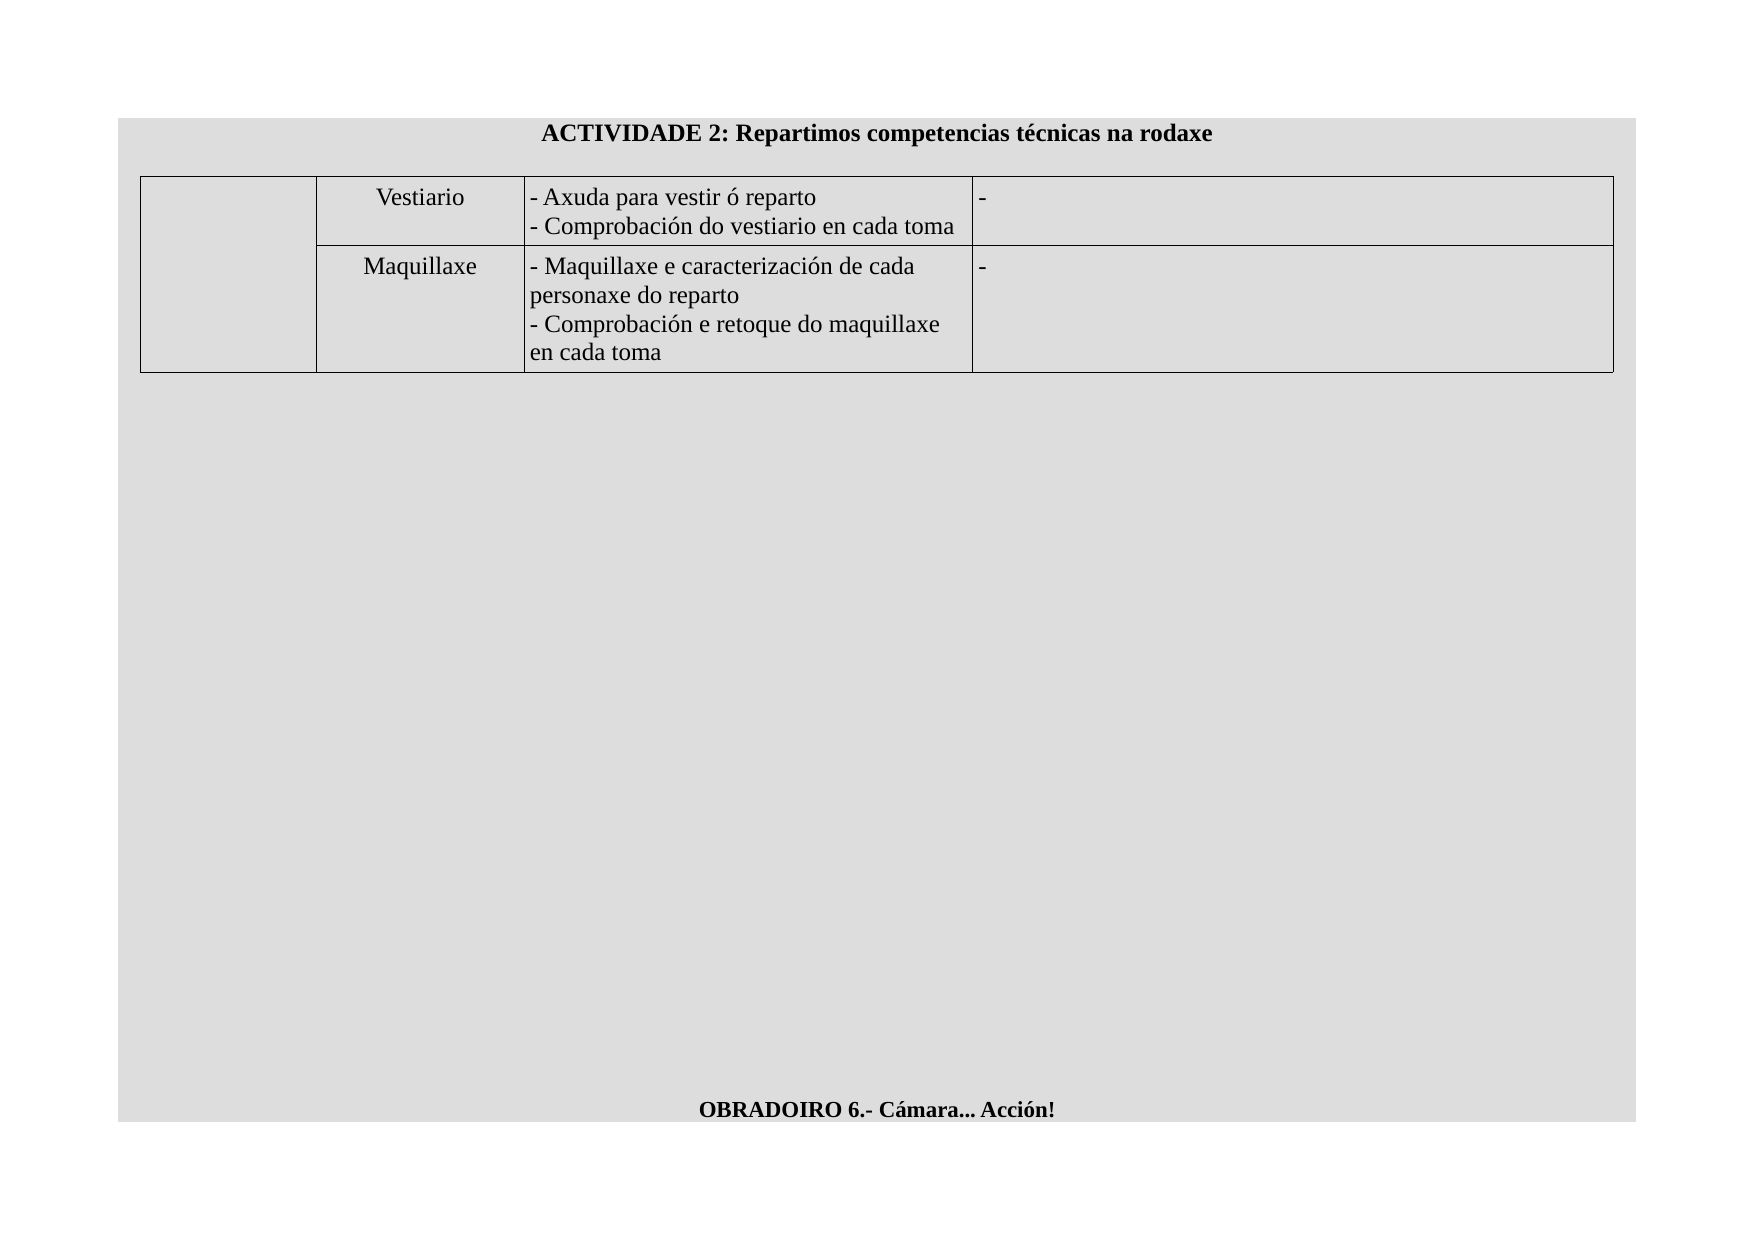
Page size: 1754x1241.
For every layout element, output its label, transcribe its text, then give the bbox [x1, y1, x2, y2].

table_cell - Maquillaxe e caracterización de cada personaxe do reparto - Comprobación e retoque do maquillaxe en cada toma [525, 246, 972, 372]
table_cell - [973, 177, 1613, 245]
table_cell [141, 177, 316, 372]
table_cell - Axuda para vestir ó reparto - Comprobación do vestiario en cada toma [525, 177, 972, 245]
table_cell Maquillaxe [317, 246, 524, 372]
table_cell - [973, 246, 1613, 372]
table_cell Vestiario [317, 177, 524, 245]
